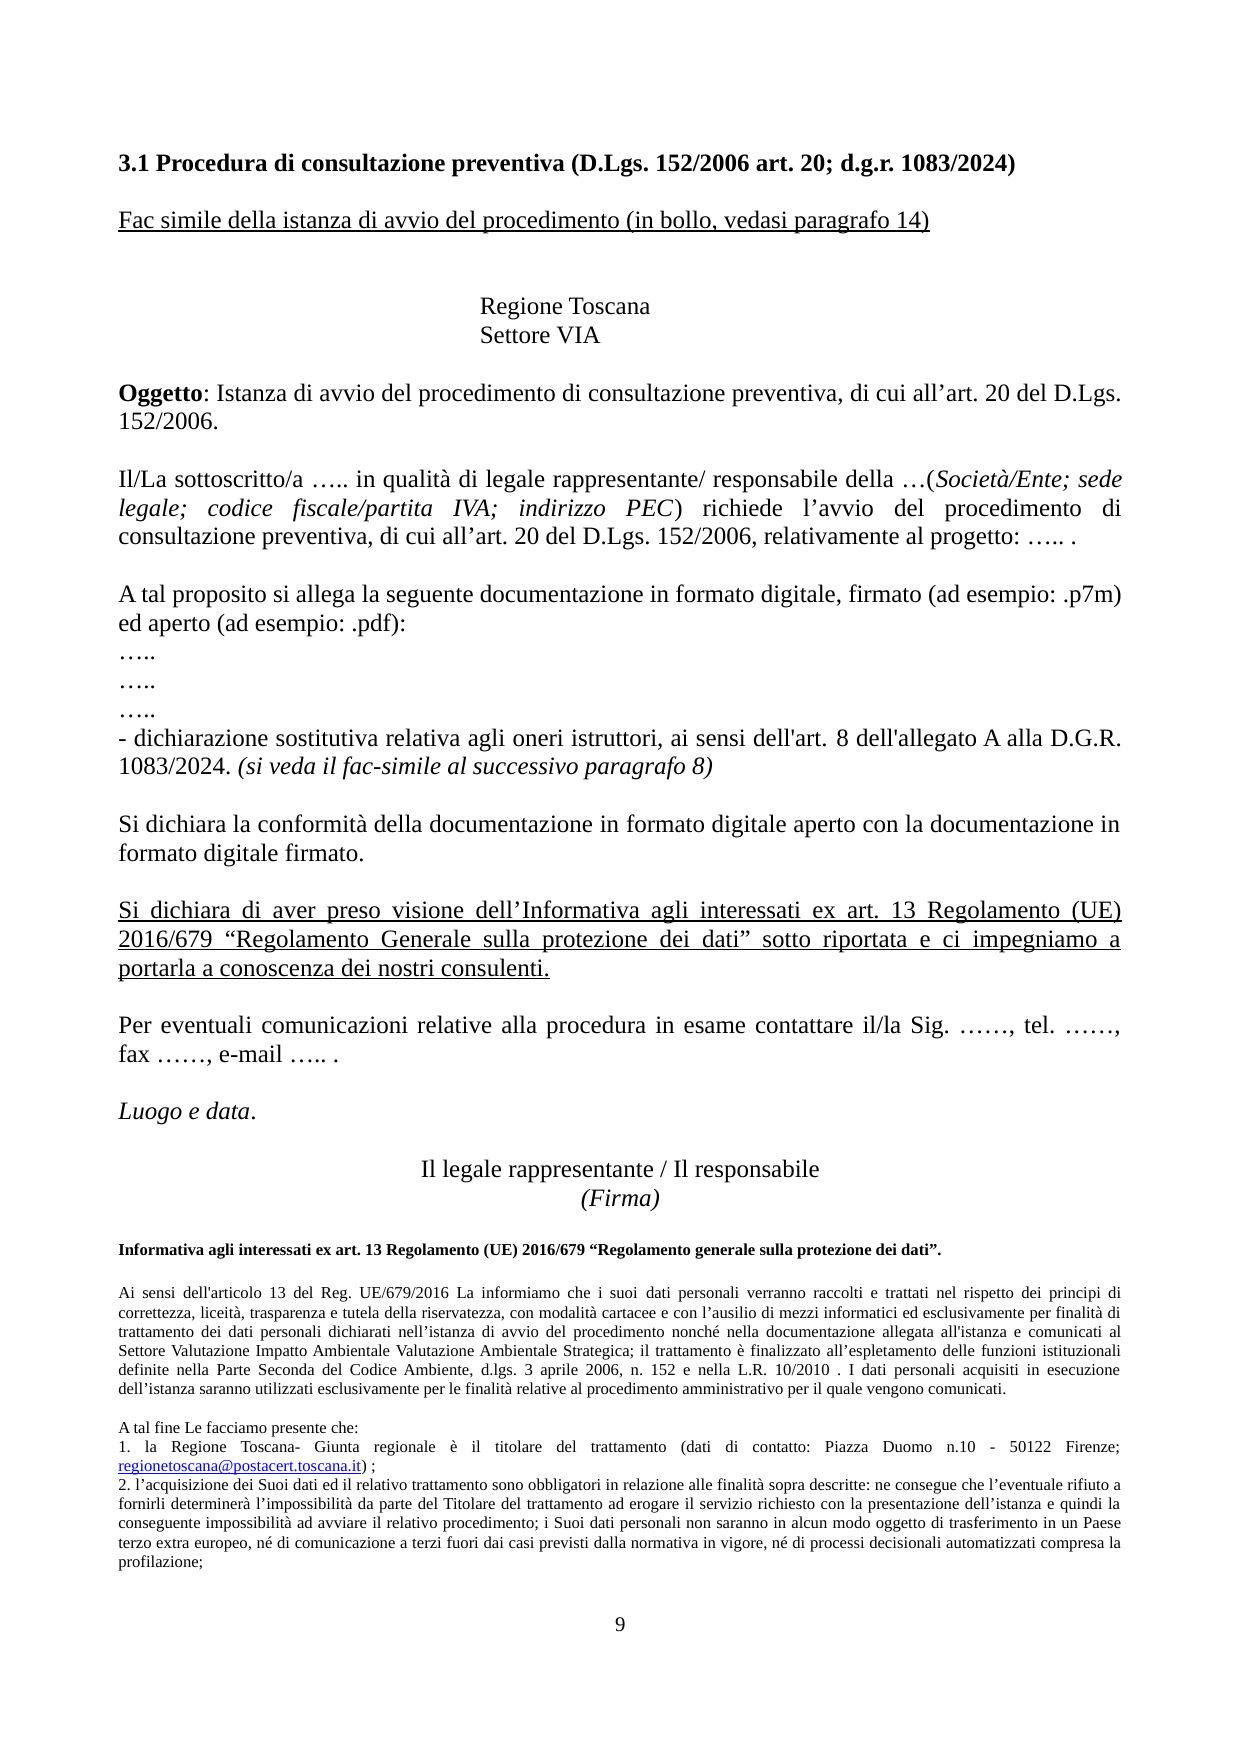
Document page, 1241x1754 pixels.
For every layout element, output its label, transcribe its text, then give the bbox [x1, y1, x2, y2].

text Fac simile della istanza di avvio del procedimento (in bollo, vedasi paragrafo 14) [118, 205, 1122, 234]
text ….. [118, 694, 1122, 723]
text A tal fine Le facciamo presente che: [118, 1417, 1122, 1437]
text Oggetto: Istanza di avvio del procedimento di consultazione preventiva, di cui all’art. 20 del D.Lgs. 152/2006. [118, 378, 1122, 435]
text 1. la Regione Toscana- Giunta regionale è il titolare del trattamento (dati di contatto: Piazza Duomo n.10 - 50122 Firenze; regionetoscana@postacert.toscana.it) ; [118, 1437, 1122, 1475]
text Il/La sottoscritto/a ….. in qualità di legale rappresentante/ responsabile della …(Società/Ente; sede legale; codice fiscale/partita IVA; indirizzo PEC) richiede l’avvio del procedimento di consultazione preventiva, di cui all’art. 20 del D.Lgs. 152/2006, relativamente al progetto: ….. . [118, 464, 1122, 550]
text ….. [118, 636, 1122, 665]
text ….. [118, 665, 1122, 694]
text - dichiarazione sostitutiva relativa agli oneri istruttori, ai sensi dell'art. 8 dell'allegato A alla D.G.R. 1083/2024. (si veda il fac-simile al successivo paragrafo 8) [118, 723, 1122, 780]
text 3.1 Procedura di consultazione preventiva (D.Lgs. 152/2006 art. 20; d.g.r. 1083/2024) [118, 148, 1122, 176]
text Per eventuali comunicazioni relative alla procedura in esame contattare il/la Sig. ……, tel. ……, fax ……, e-mail ….. . [118, 1010, 1122, 1068]
text Regione Toscana [479, 291, 1122, 320]
text Ai sensi dell'articolo 13 del Reg. UE/679/2016 La informiamo che i suoi dati personali verranno raccolti e trattati nel rispetto dei principi di correttezza, liceità, trasparenza e tutela della riservatezza, con modalità cartacee e con l’ausilio di mezzi informatici ed esclusivamente per finalità di trattamento dei dati personali dichiarati nell’istanza di avvio del procedimento nonché nella documentazione allegata all'istanza e comunicati al Settore Valutazione Impatto Ambientale Valutazione Ambientale Strategica; il trattamento è finalizzato all’espletamento delle funzioni istituzionali definite nella Parte Seconda del Codice Ambiente, d.lgs. 3 aprile 2006, n. 152 e nella L.R. 10/2010 . I dati personali acquisiti in esecuzione dell’istanza saranno utilizzati esclusivamente per le finalità relative al procedimento amministrativo per il quale vengono comunicati. [118, 1283, 1122, 1398]
text 2016/679 “Regolamento Generale sulla protezione dei dati” sotto riportata e ci impegniamo a portarla a conoscenza dei nostri consulenti. [118, 922, 1122, 981]
text Si dichiara di aver preso visione dell’Informativa agli interessati ex art. 13 Regolamento (UE) [118, 895, 1122, 920]
text Si dichiara la conformità della documentazione in formato digitale aperto con la documentazione in formato digitale firmato. [118, 809, 1122, 866]
text 2. l’acquisizione dei Suoi dati ed il relativo trattamento sono obbligatori in relazione alle finalità sopra descritte: ne consegue che l’eventuale rifiuto a fornirli determinerà l’impossibilità da parte del Titolare del trattamento ad erogare il servizio richiesto con la presentazione dell’istanza e quindi la conseguente impossibilità ad avviare il relativo procedimento; i Suoi dati personali non saranno in alcun modo oggetto di trasferimento in un Paese terzo extra europeo, né di comunicazione a terzi fuori dai casi previsti dalla normativa in vigore, né di processi decisionali automatizzati compresa la profilazione; [118, 1475, 1122, 1571]
text Luogo e data. [118, 1096, 1122, 1125]
text Il legale rappresentante / Il responsabile [118, 1154, 1122, 1183]
text (Firma) [118, 1183, 1122, 1211]
text Informativa agli interessati ex art. 13 Regolamento (UE) 2016/679 “Regolamento generale sulla protezione dei dati”. [118, 1240, 1122, 1259]
text Settore VIA [479, 320, 1122, 349]
text A tal proposito si allega la seguente documentazione in formato digitale, firmato (ad esempio: .p7m) ed aperto (ad esempio: .pdf): [118, 579, 1122, 636]
